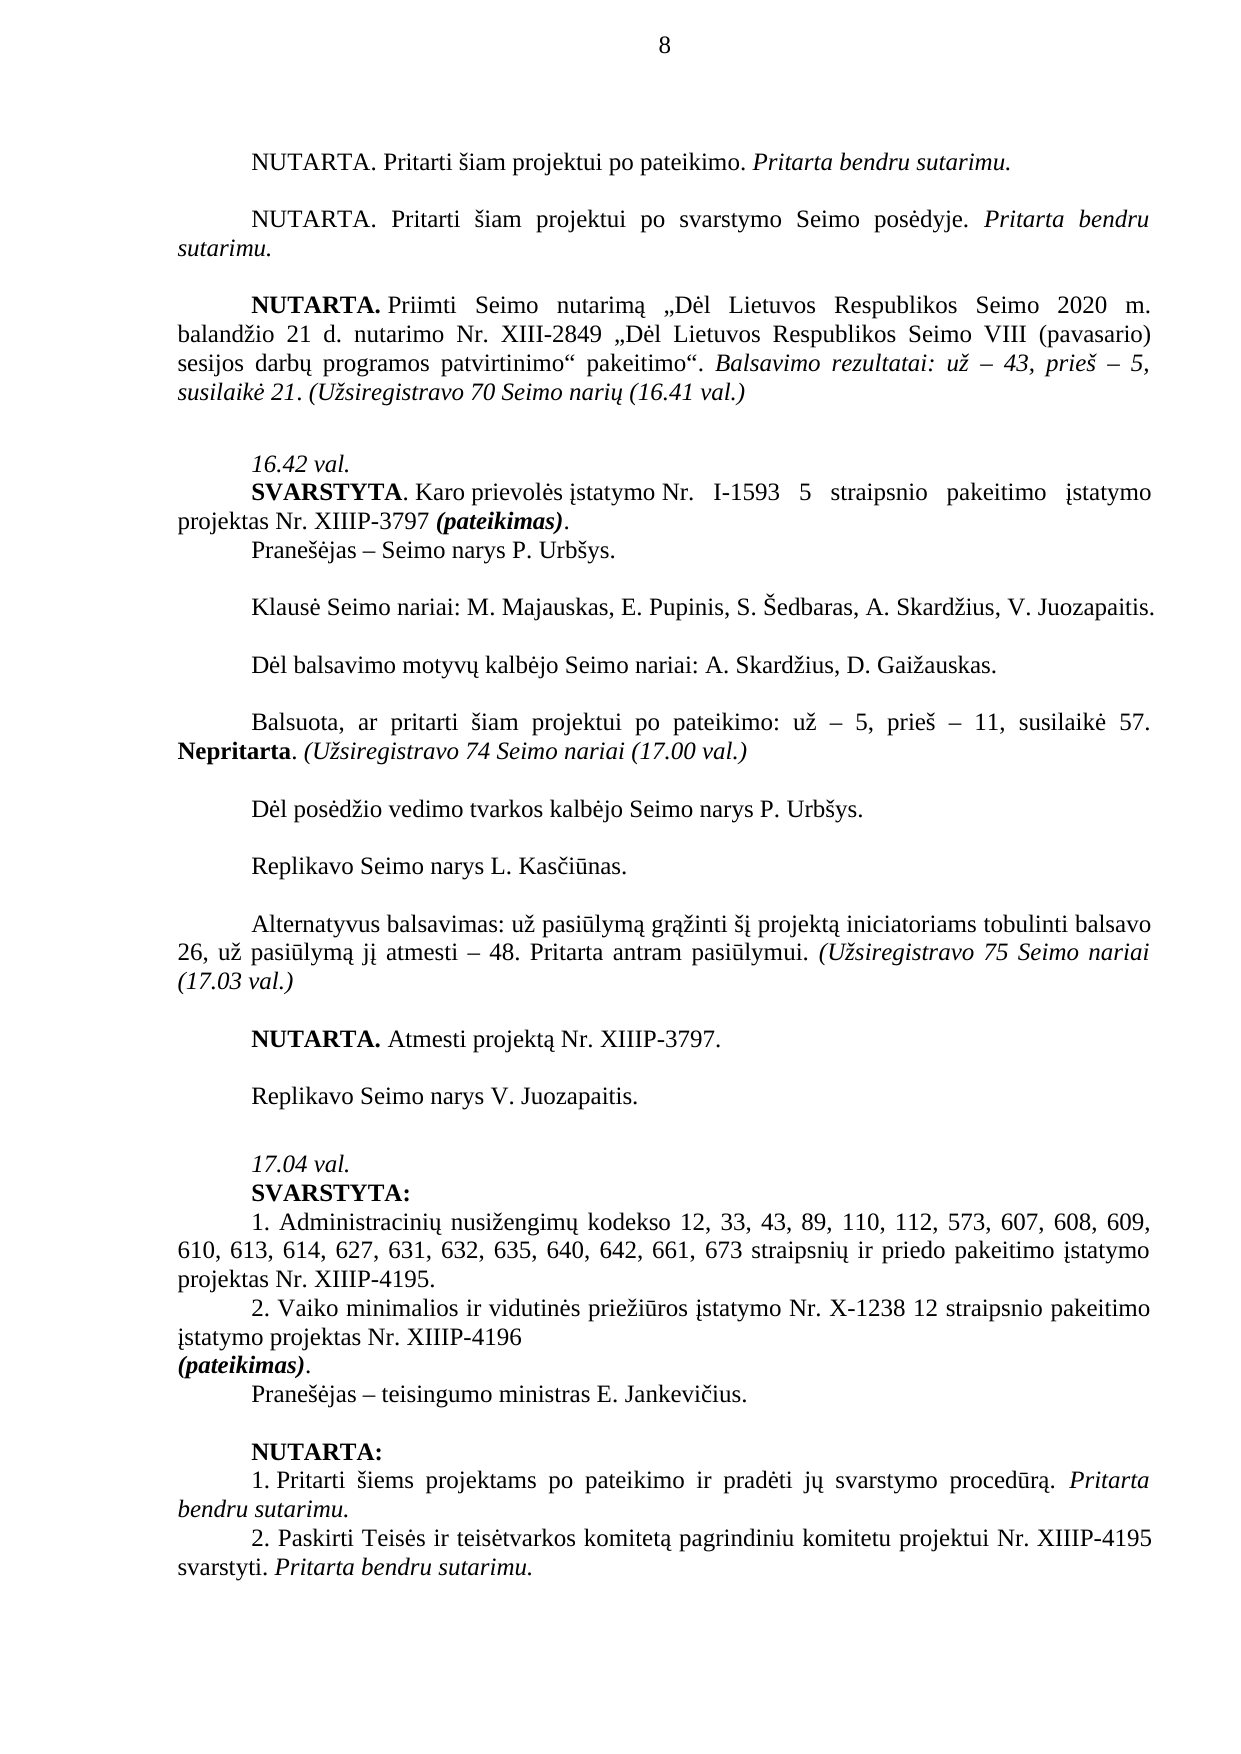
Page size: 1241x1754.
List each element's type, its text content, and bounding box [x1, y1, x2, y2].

text NUTARTA. Priimti Seimo nutarimą „Dėl Lietuvos Respublikos Seimo 2020 m. balandžio 21 d. nutarimo Nr. XIII-2849 „Dėl Lietuvos Respublikos Seimo VIII (pavasario) sesijos darbų programos patvirtinimo“ pakeitimo“. Balsavimo rezultatai: už – 43, prieš – 5, susilaikė 21. (Užsiregistravo 70 Seimo narių (16.41 val.) [177, 291, 1152, 406]
text 2. Vaiko minimalios ir vidutinės priežiūros įstatymo Nr. X-1238 12 straipsnio pakeitimo įstatymo projektas Nr. XIIIP-4196 [177, 1293, 1152, 1351]
text SVARSTYTA. Karo prievolės įstatymo Nr. I-1593 5 straipsnio pakeitimo įstatymo projektas Nr. XIIIP-3797 (pateikimas). [177, 477, 1152, 535]
text Balsuota, ar pritarti šiam projektui po pateikimo: už – 5, prieš – 11, susilaikė 57. Nepritarta. (Užsiregistravo 74 Seimo nariai (17.00 val.) [177, 707, 1152, 765]
text Dėl posėdžio vedimo tvarkos kalbėjo Seimo narys P. Urbšys. [177, 794, 1152, 822]
text 1. Pritarti šiems projektams po pateikimo ir pradėti jų svarstymo procedūrą. Pritarta bendru sutarimu. [177, 1466, 1152, 1523]
text Replikavo Seimo narys L. Kasčiūnas. [177, 851, 1152, 880]
text NUTARTA. Pritarti šiam projektui po svarstymo Seimo posėdyje. Pritarta bendru sutarimu. [177, 204, 1152, 262]
text Dėl balsavimo motyvų kalbėjo Seimo nariai: A. Skardžius, D. Gaižauskas. [177, 650, 1152, 679]
text Klausė Seimo nariai: M. Majauskas, E. Pupinis, S. Šedbaras, A. Skardžius, V. Juozapaitis. [177, 592, 1181, 621]
text Pranešėjas – teisingumo ministras E. Jankevičius. [177, 1379, 1152, 1408]
text NUTARTA. Pritarti šiam projektui po pateikimo. Pritarta bendru sutarimu. [177, 147, 1152, 176]
text Pranešėjas – Seimo narys P. Urbšys. [177, 535, 1152, 564]
text NUTARTA. Atmesti projektą Nr. XIIIP-3797. [177, 1024, 1152, 1052]
text 2. Paskirti Teisės ir teisėtvarkos komitetą pagrindiniu komitetu projektui Nr. XIIIP-4195 svarstyti. Pritarta bendru sutarimu. [177, 1523, 1152, 1581]
text Alternatyvus balsavimas: už pasiūlymą grąžinti šį projektą iniciatoriams tobulinti balsavo 26, už pasiūlymą jį atmesti – 48. Pritarta antram pasiūlymui. (Užsiregistravo 75 Seimo nariai (17.03 val.) [177, 909, 1152, 995]
text Replikavo Seimo narys V. Juozapaitis. [177, 1081, 1063, 1110]
text 17.04 val. [177, 1149, 1152, 1178]
text 1. Administracinių nusižengimų kodekso 12, 33, 43, 89, 110, 112, 573, 607, 608, 609, 610, 613, 614, 627, 631, 632, 635, 640, 642, 661, 673 straipsnių ir priedo pakeitimo įstatymo projektas Nr. XIIIP-4195. [177, 1207, 1152, 1293]
text (pateikimas). [177, 1351, 1152, 1379]
text NUTARTA: [177, 1437, 1152, 1466]
text 16.42 val. [177, 449, 1152, 477]
text SVARSTYTA: [177, 1178, 1152, 1207]
